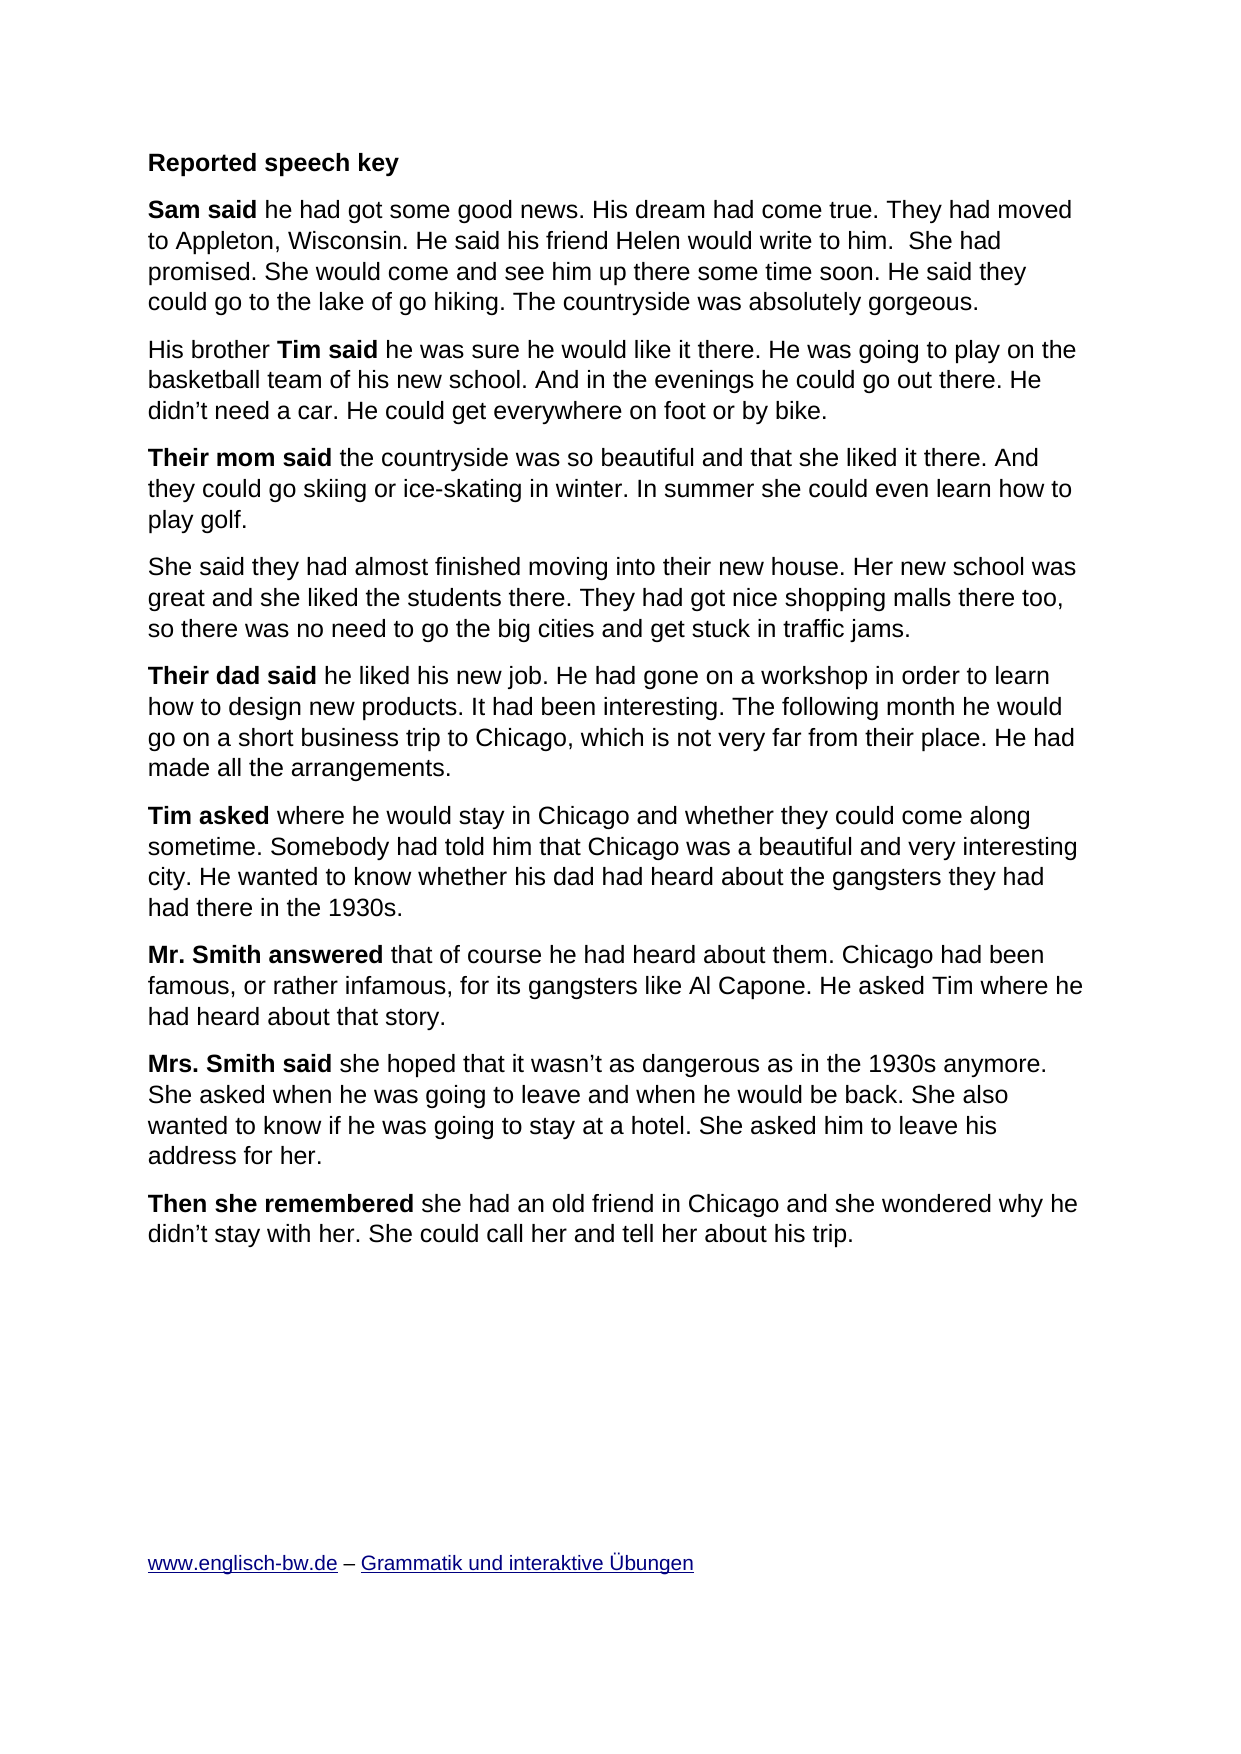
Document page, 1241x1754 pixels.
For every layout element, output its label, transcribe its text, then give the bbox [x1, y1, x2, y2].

text Then she remembered she had an old friend in Chicago and she wondered why he didn’t stay with her. She could call her and tell her about his trip. [148, 1189, 1093, 1248]
text Reported speech key [148, 148, 1093, 176]
text Tim asked where he would stay in Chicago and whether they could come along sometime. Somebody had told him that Chicago was a beautiful and very interesting city. He wanted to know whether his dad had heard about the gangsters they had had there in the 1930s. [148, 801, 1093, 922]
text www.englisch-bw.de – Grammatik und interaktive Übungen [148, 1551, 1093, 1575]
text She said they had almost finished moving into their new house. Her new school was great and she liked the students there. They had got nice shopping malls there too, so there was no need to go the big cities and get stuck in traffic jams. [148, 552, 1093, 642]
text Their dad said he liked his new job. He had gone on a workshop in order to learn how to design new products. It had been interesting. The following month he would go on a short business trip to Chicago, which is not very far from their place. He had made all the arrangements. [148, 661, 1093, 782]
text His brother Tim said he was sure he would like it there. He was going to play on the basketball team of his new school. And in the evenings he could go out there. He didn’t need a car. He could get everywhere on foot or by bike. [148, 334, 1093, 425]
text Sam said he had got some good news. His dream had come true. They had moved to Appleton, Wisconsin. He said his friend Helen would write to him. She had promised. She would come and see him up there some time soon. He said they could go to the lake of go hiking. The countryside was absolutely gorgeous. [148, 195, 1093, 316]
text Mrs. Smith said she hoped that it wasn’t as dangerous as in the 1930s anymore. She asked when he was going to leave and when he would be back. She also wanted to know if he was going to stay at a hotel. She asked him to leave his address for her. [148, 1049, 1093, 1170]
text Their mom said the countryside was so beautiful and that she liked it there. And they could go skiing or ice-skating in winter. In summer she could even learn how to play golf. [148, 443, 1093, 534]
text Mr. Smith answered that of course he had heard about them. Chicago had been famous, or rather infamous, for its gangsters like Al Capone. He asked Tim where he had heard about that story. [148, 940, 1093, 1031]
